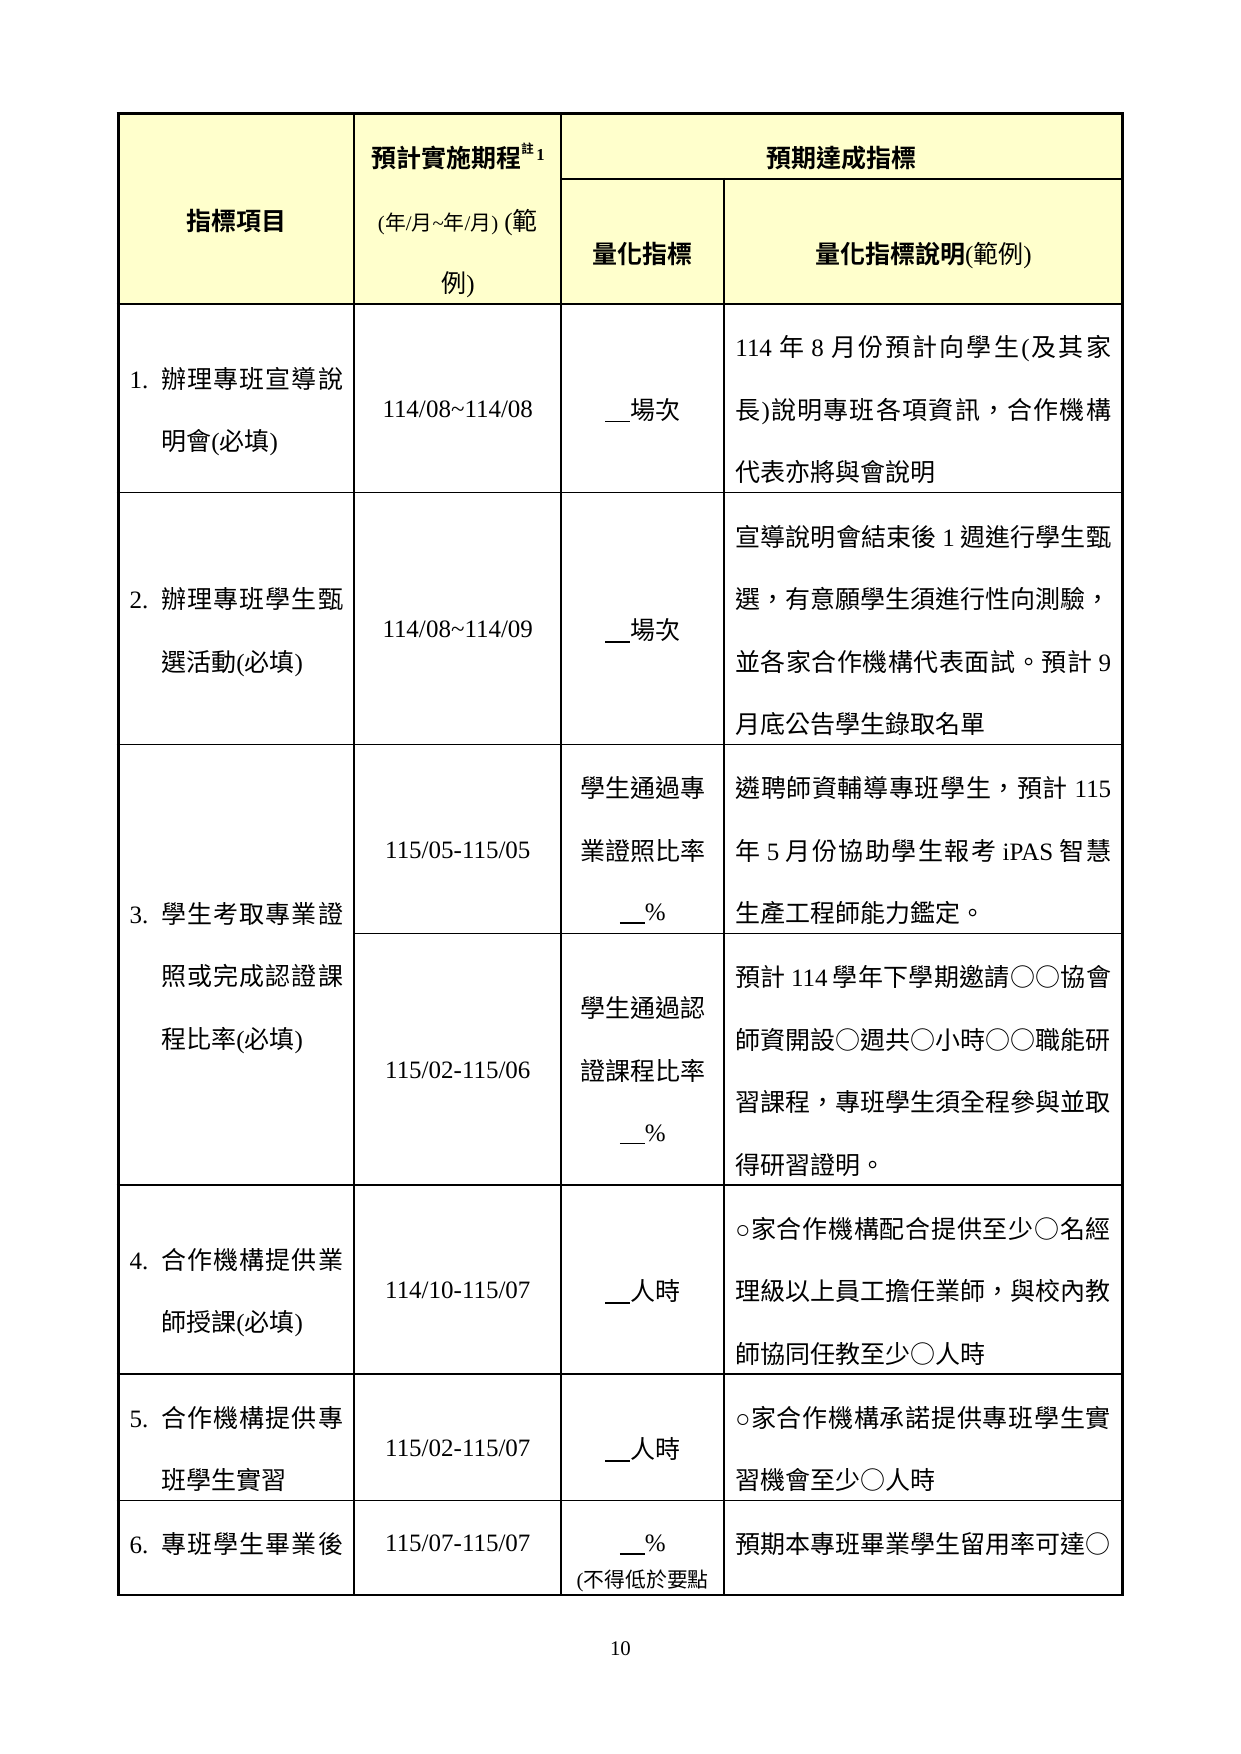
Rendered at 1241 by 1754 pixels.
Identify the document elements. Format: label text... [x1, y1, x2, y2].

table_cell 辦理專班學生甄選活動(必填) [120, 493, 353, 743]
table_cell 預期本專班畢業學生留用率可達○ [725, 1501, 1121, 1594]
table_cell 115/02-115/06 [355, 934, 560, 1184]
table_cell % (不得低於要點 [562, 1501, 723, 1594]
table_cell 114/08~114/09 [355, 493, 560, 743]
table_cell 115/07-115/07 [355, 1501, 560, 1594]
table_cell 115/05-115/05 [355, 745, 560, 932]
table_cell ○家合作機構承諾提供專班學生實習機會至少○人時 [725, 1375, 1121, 1500]
table_cell 人時 [562, 1375, 723, 1500]
table_cell 專班學生畢業後留用於合作機構比率(必填) [120, 1501, 353, 1594]
table_cell 人時 [562, 1186, 723, 1373]
table_header 預期達成指標 [562, 115, 1121, 178]
table_cell 宣導說明會結束後1週進行學生甄選，有意願學生須進行性向測驗，並各家合作機構代表面試。預計9月底公告學生錄取名單 [725, 493, 1121, 743]
table_cell 預計114學年下學期邀請○○協會師資開設○週共○小時○○職能研習課程，專班學生須全程參與並取得研習證明。 [725, 934, 1121, 1184]
table_cell 學生考取專業證照或完成認證課程比率(必填) [120, 745, 353, 1184]
table_cell 量化指標說明(範例) [725, 180, 1121, 303]
table_cell 學生通過專業證照比率 % [562, 745, 723, 932]
table_cell 場次 [562, 493, 723, 743]
table_cell 114年8月份預計向學生(及其家長)說明專班各項資訊，合作機構代表亦將與會說明 [725, 305, 1121, 492]
table_cell 量化指標 [562, 180, 723, 303]
table_cell 合作機構提供專班學生實習 [120, 1375, 353, 1500]
table_cell 辦理專班宣導說明會(必填) [120, 305, 353, 492]
table_header 指標項目 [120, 115, 353, 303]
table_cell 114/10-115/07 [355, 1186, 560, 1373]
table_cell 學生通過認證課程比率 % [562, 934, 723, 1184]
table_cell 114/08~114/08 [355, 305, 560, 492]
table_cell 遴聘師資輔導專班學生，預計115年5月份協助學生報考iPAS智慧生產工程師能力鑑定。 [725, 745, 1121, 932]
table_cell 合作機構提供業師授課(必填) [120, 1186, 353, 1373]
table_cell 115/02-115/07 [355, 1375, 560, 1500]
table_cell ○家合作機構配合提供至少○名經理級以上員工擔任業師，與校內教師協同任教至少○人時 [725, 1186, 1121, 1373]
table_header 預計實施期程註1 (年/月~年/月) (範例) [355, 115, 560, 303]
table_cell 場次 [562, 305, 723, 492]
